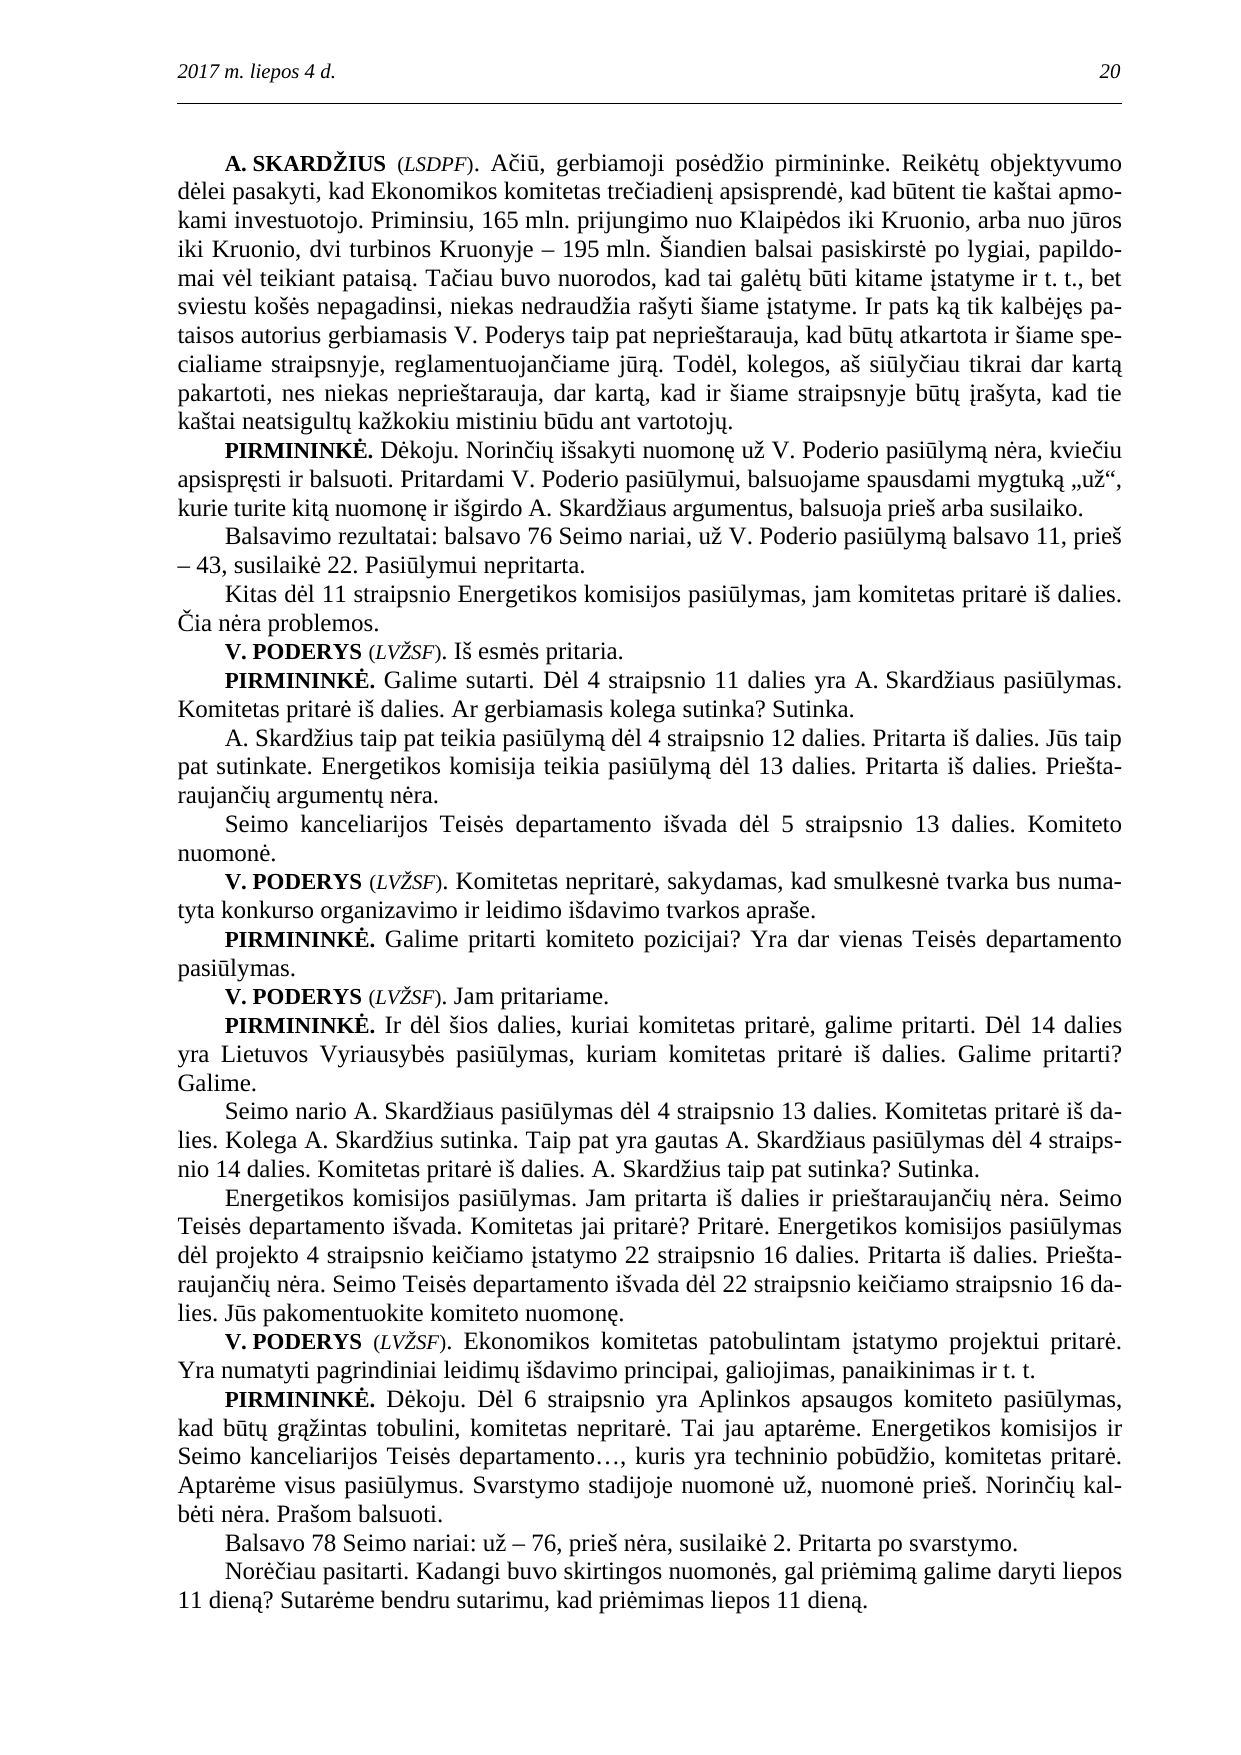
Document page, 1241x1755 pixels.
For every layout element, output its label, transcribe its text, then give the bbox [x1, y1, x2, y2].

text V. PODERYS (LVŽSF). Jam pri­ta­ria­me. [177, 981, 1122, 1010]
text PIRMININKĖ. Dė­ko­ju. No­rin­čių iš­sa­ky­ti nuo­mo­nę už V. Po­de­rio pa­siū­ly­mą nė­ra, kvie­čiu ap­si­spręs­ti ir bal­suo­ti. Pri­tar­da­mi V. Po­de­rio pa­siū­ly­mui, bal­suo­ja­me spaus­da­mi myg­tu­ką „už“, ku­rie tu­ri­te ki­tą nuo­mo­nę ir iš­gir­do A. Skar­džiaus ar­gu­men­tus, bal­suo­ja prieš ar­ba su­si­lai­ko. [177, 435, 1122, 521]
text PIRMININKĖ. Ga­li­me su­tar­ti. Dėl 4 straips­nio 11 da­lies yra A. Skar­džiaus pa­siū­ly­mas. Ko­mi­te­tas pri­ta­rė iš da­lies. Ar ger­bia­ma­sis ko­le­ga su­tin­ka? Su­tin­ka. [177, 665, 1122, 723]
text A. SKARDŽIUS (LSDPF). Ačiū, ger­bia­mo­ji po­sė­džio pir­mi­nin­ke. Rei­kė­tų ob­jek­ty­vu­mo dė­lei pa­sa­ky­ti, kad Eko­no­mi­kos ko­mi­te­tas tre­čia­die­nį ap­si­spren­dė, kad bū­tent tie kaš­tai ap­mo­ka­mi in­ves­tuo­to­jo. Pri­min­siu, 165 mln. pri­jun­gi­mo nuo Klai­pė­dos iki Kruo­nio, ar­ba nuo jū­ros iki Kruo­nio, dvi tur­bi­nos Kruo­ny­je – 195 mln. Šian­dien bal­sai pa­si­skirs­tė po ly­giai, pa­pil­do­mai vėl tei­kiant pa­tai­są. Ta­čiau bu­vo nuo­ro­dos, kad tai ga­lė­tų bū­ti ki­ta­me įsta­ty­me ir t. t., bet svies­tu ko­šės ne­pa­ga­din­si, nie­kas ne­drau­džia ra­šy­ti šia­me įsta­ty­me. Ir pats ką tik kal­bė­jęs pa­tai­sos au­to­rius ger­bia­ma­sis V. Po­de­rys taip pat ne­pri­eš­ta­rau­ja, kad bū­tų at­kar­to­ta ir šia­me spe­cia­lia­me straips­ny­je, reg­la­men­tuo­jan­čia­me jū­rą. To­dėl, ko­le­gos, aš siū­ly­čiau tik­rai dar kar­tą pa­kar­to­ti, nes nie­kas ne­pri­eš­ta­rau­ja, dar kar­tą, kad ir šia­me straips­ny­je bū­tų įra­šy­ta, kad tie kaš­tai ne­at­si­gul­tų kaž­ko­kiu mis­ti­niu bū­du ant var­to­to­jų. [177, 148, 1122, 435]
text A. Skar­džius taip pat tei­kia pa­siū­ly­mą dėl 4 straips­nio 12 da­lies. Pri­tar­ta iš da­lies. Jūs taip pat su­tin­ka­te. Ener­ge­ti­kos ko­mi­si­ja tei­kia pa­siū­ly­mą dėl 13 da­lies. Pri­tar­ta iš da­lies. Prieš­ta­rau­jan­čių ar­gu­men­tų nė­ra. [177, 723, 1122, 809]
text Sei­mo na­rio A. Skar­džiaus pa­siū­ly­mas dėl 4 straips­nio 13 da­lies. Ko­mi­te­tas pri­ta­rė iš da­lies. Ko­le­ga A. Skar­džius su­tin­ka. Taip pat yra gau­tas A. Skar­džiaus pa­siū­ly­mas dėl 4 straips­nio 14 da­lies. Ko­mi­te­tas pri­ta­rė iš da­lies. A. Skar­džius taip pat su­tin­ka? Su­tin­ka. [177, 1096, 1122, 1183]
text V. PODERYS (LVŽSF). Iš es­mės pri­ta­ria. [177, 636, 1122, 665]
text Ki­tas dėl 11 straips­nio Ener­ge­ti­kos ko­mi­si­jos pa­siū­ly­mas, jam ko­mi­te­tas pri­ta­rė iš da­lies. Čia nė­ra pro­ble­mos. [177, 579, 1122, 636]
text PIRMININKĖ. Ga­li­me pri­tar­ti ko­mi­te­to po­zi­ci­jai? Yra dar vie­nas Tei­sės de­par­ta­men­to pa­siū­ly­mas. [177, 924, 1122, 981]
text PIRMININKĖ. Ir dėl šios da­lies, ku­riai ko­mi­te­tas pri­ta­rė, ga­li­me pri­tar­ti. Dėl 14 da­lies yra Lie­tu­vos Vy­riau­sy­bės pa­siū­ly­mas, ku­riam ko­mi­te­tas pri­ta­rė iš da­lies. Ga­li­me pri­tar­ti? Gali­me. [177, 1010, 1122, 1096]
text Bal­sa­vo 78 Sei­mo na­riai: už – 76, prieš nė­ra, su­si­lai­kė 2. Pri­tar­ta po svars­ty­mo. [177, 1528, 1122, 1556]
text V. PODERYS (LVŽSF). Eko­no­mi­kos ko­mi­te­tas pa­to­bu­lin­tam įsta­ty­mo pro­jek­tui pri­ta­rė. Yra nu­ma­ty­ti pa­grin­di­niai lei­di­mų iš­da­vi­mo prin­ci­pai, ga­lio­ji­mas, pa­nai­ki­ni­mas ir t. t. [177, 1326, 1122, 1384]
text Ener­ge­ti­kos ko­mi­si­jos pa­siū­ly­mas. Jam pri­tar­ta iš da­lies ir prieš­ta­rau­jan­čių nė­ra. Sei­mo Tei­sės de­par­ta­men­to iš­va­da. Ko­mi­te­tas jai pri­ta­rė? Pri­ta­rė. Ener­ge­ti­kos ko­mi­si­jos pa­siū­ly­mas dėl pro­jek­to 4 straips­nio kei­čia­mo įsta­ty­mo 22 straips­nio 16 da­lies. Pri­tar­ta iš da­lies. Prieš­ta­rau­jan­čių nė­ra. Sei­mo Tei­sės de­par­ta­men­to iš­va­da dėl 22 straips­nio kei­čia­mo straips­nio 16 da­lies. Jūs pa­ko­men­tuo­ki­te ko­mi­te­to nuo­mo­nę. [177, 1183, 1122, 1326]
text Bal­sa­vi­mo re­zul­ta­tai: bal­sa­vo 76 Sei­mo na­riai, už V. Po­de­rio pa­siū­ly­mą bal­sa­vo 11, prieš – 43, su­si­lai­kė 22. Pa­siū­ly­mui ne­pri­tar­ta. [177, 521, 1122, 579]
text No­rė­čiau pa­si­tar­ti. Ka­dan­gi bu­vo skir­tin­gos nuo­mo­nės, gal pri­ėmi­mą ga­li­me da­ry­ti lie­pos 11 die­ną? Su­ta­rė­me ben­dru su­ta­ri­mu, kad pri­ėmi­mas lie­pos 11 die­ną. [177, 1556, 1122, 1614]
text PIRMININKĖ. Dė­ko­ju. Dėl 6 straips­nio yra Ap­lin­kos ap­sau­gos ko­mi­te­to pa­siū­ly­mas, kad bū­tų grą­žin­tas to­bu­li­ni, ko­mi­te­tas ne­pri­ta­rė. Tai jau ap­ta­rė­me. Ener­ge­ti­kos ko­mi­si­jos ir Sei­mo kan­ce­lia­ri­jos Tei­sės de­par­ta­men­to…, ku­ris yra tech­ni­nio po­bū­džio, ko­mi­te­tas pri­ta­rė. Ap­ta­rė­me vi­sus pa­siū­ly­mus. Svars­ty­mo sta­di­jo­je nuo­mo­nė už, nuo­mo­nė prieš. No­rin­čių kal­bė­ti nė­ra. Pra­šom bal­suo­ti. [177, 1384, 1122, 1528]
text Sei­mo kan­ce­lia­ri­jos Tei­sės de­par­ta­men­to iš­va­da dėl 5 straips­nio 13 da­lies. Ko­mi­te­to nuomo­nė. [177, 809, 1122, 866]
text V. PODERYS (LVŽSF). Ko­mi­te­tas ne­pri­ta­rė, sa­ky­da­mas, kad smul­kes­nė tvar­ka bus nu­ma­ty­ta kon­kur­so or­ga­ni­za­vi­mo ir lei­di­mo iš­da­vi­mo tvar­kos ap­ra­še. [177, 866, 1122, 924]
